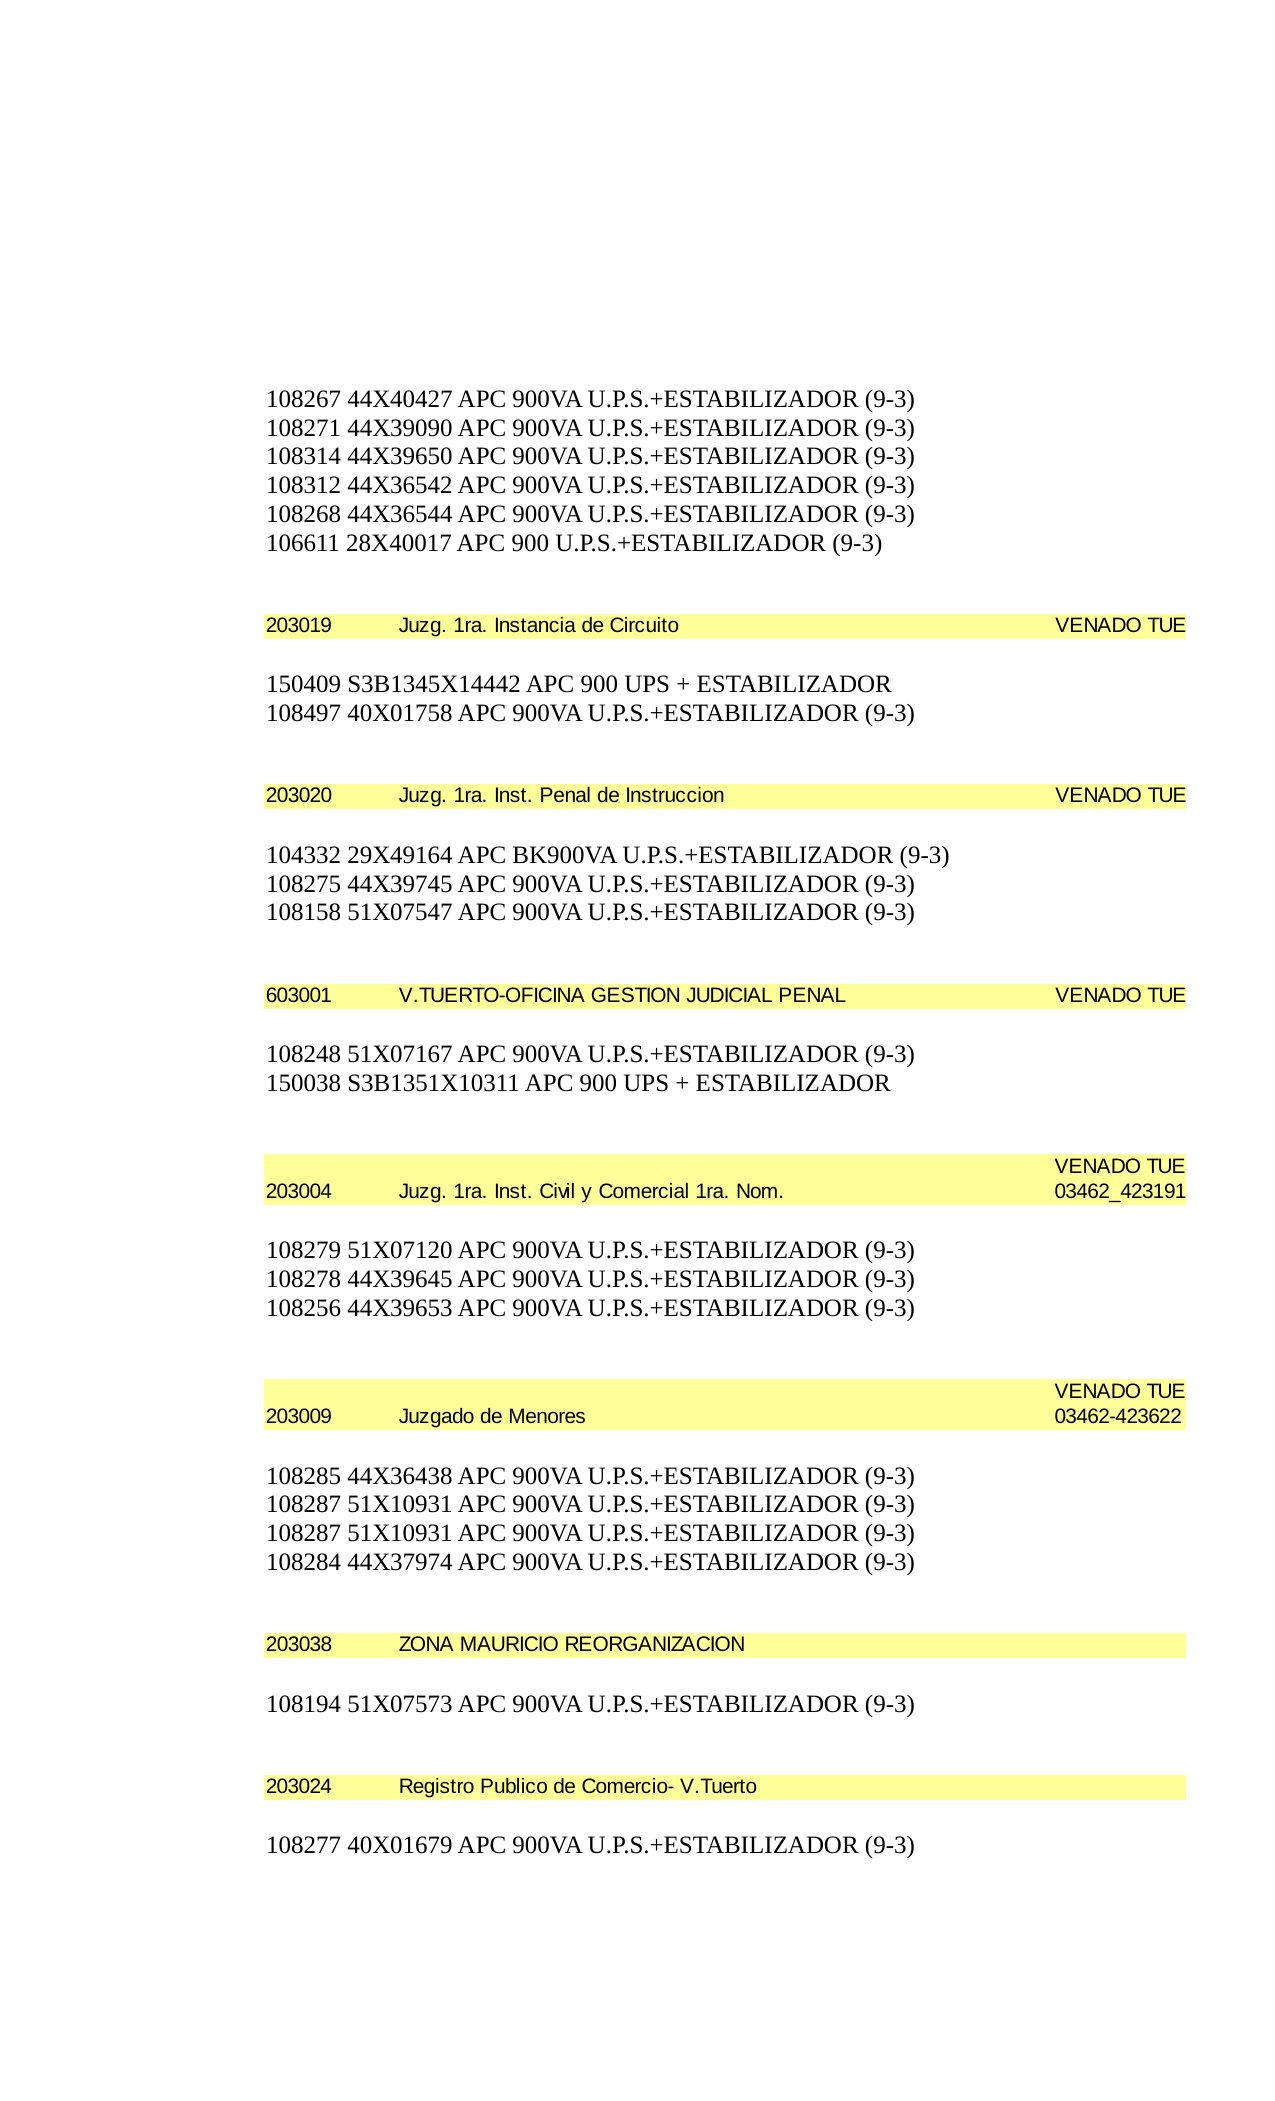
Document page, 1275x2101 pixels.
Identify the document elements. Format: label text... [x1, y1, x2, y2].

text 108312 44X36542 APC 900VA U.P.S.+ESTABILIZADOR (9-3) [266, 470, 1186, 499]
text 108278 44X39645 APC 900VA U.P.S.+ESTABILIZADOR (9-3) [266, 1264, 1186, 1293]
text 108284 44X37974 APC 900VA U.P.S.+ESTABILIZADOR (9-3) [266, 1547, 1186, 1576]
text 108158 51X07547 APC 900VA U.P.S.+ESTABILIZADOR (9-3) [266, 897, 1186, 926]
text 108275 44X39745 APC 900VA U.P.S.+ESTABILIZADOR (9-3) [266, 869, 1186, 897]
text 108285 44X36438 APC 900VA U.P.S.+ESTABILIZADOR (9-3) [266, 1461, 1186, 1489]
text 108287 51X10931 APC 900VA U.P.S.+ESTABILIZADOR (9-3) [266, 1489, 1186, 1518]
text 108268 44X36544 APC 900VA U.P.S.+ESTABILIZADOR (9-3) [266, 499, 1186, 528]
text 108194 51X07573 APC 900VA U.P.S.+ESTABILIZADOR (9-3) [266, 1689, 1186, 1718]
text 150038 S3B1351X10311 APC 900 UPS + ESTABILIZADOR [266, 1068, 1186, 1097]
text 106611 28X40017 APC 900 U.P.S.+ESTABILIZADOR (9-3) [266, 528, 1186, 556]
text 108256 44X39653 APC 900VA U.P.S.+ESTABILIZADOR (9-3) [266, 1293, 1186, 1322]
text 104332 29X49164 APC BK900VA U.P.S.+ESTABILIZADOR (9-3) [266, 840, 1186, 869]
text 108287 51X10931 APC 900VA U.P.S.+ESTABILIZADOR (9-3) [266, 1518, 1186, 1547]
text 108314 44X39650 APC 900VA U.P.S.+ESTABILIZADOR (9-3) [266, 441, 1186, 470]
text 108271 44X39090 APC 900VA U.P.S.+ESTABILIZADOR (9-3) [266, 413, 1186, 441]
text 108248 51X07167 APC 900VA U.P.S.+ESTABILIZADOR (9-3) [266, 1039, 1186, 1068]
text 108267 44X40427 APC 900VA U.P.S.+ESTABILIZADOR (9-3) [266, 384, 1186, 413]
text 150409 S3B1345X14442 APC 900 UPS + ESTABILIZADOR [266, 669, 1186, 698]
text 108279 51X07120 APC 900VA U.P.S.+ESTABILIZADOR (9-3) [266, 1236, 1186, 1264]
text 108497 40X01758 APC 900VA U.P.S.+ESTABILIZADOR (9-3) [266, 698, 1186, 727]
text 108277 40X01679 APC 900VA U.P.S.+ESTABILIZADOR (9-3) [266, 1831, 1186, 1859]
